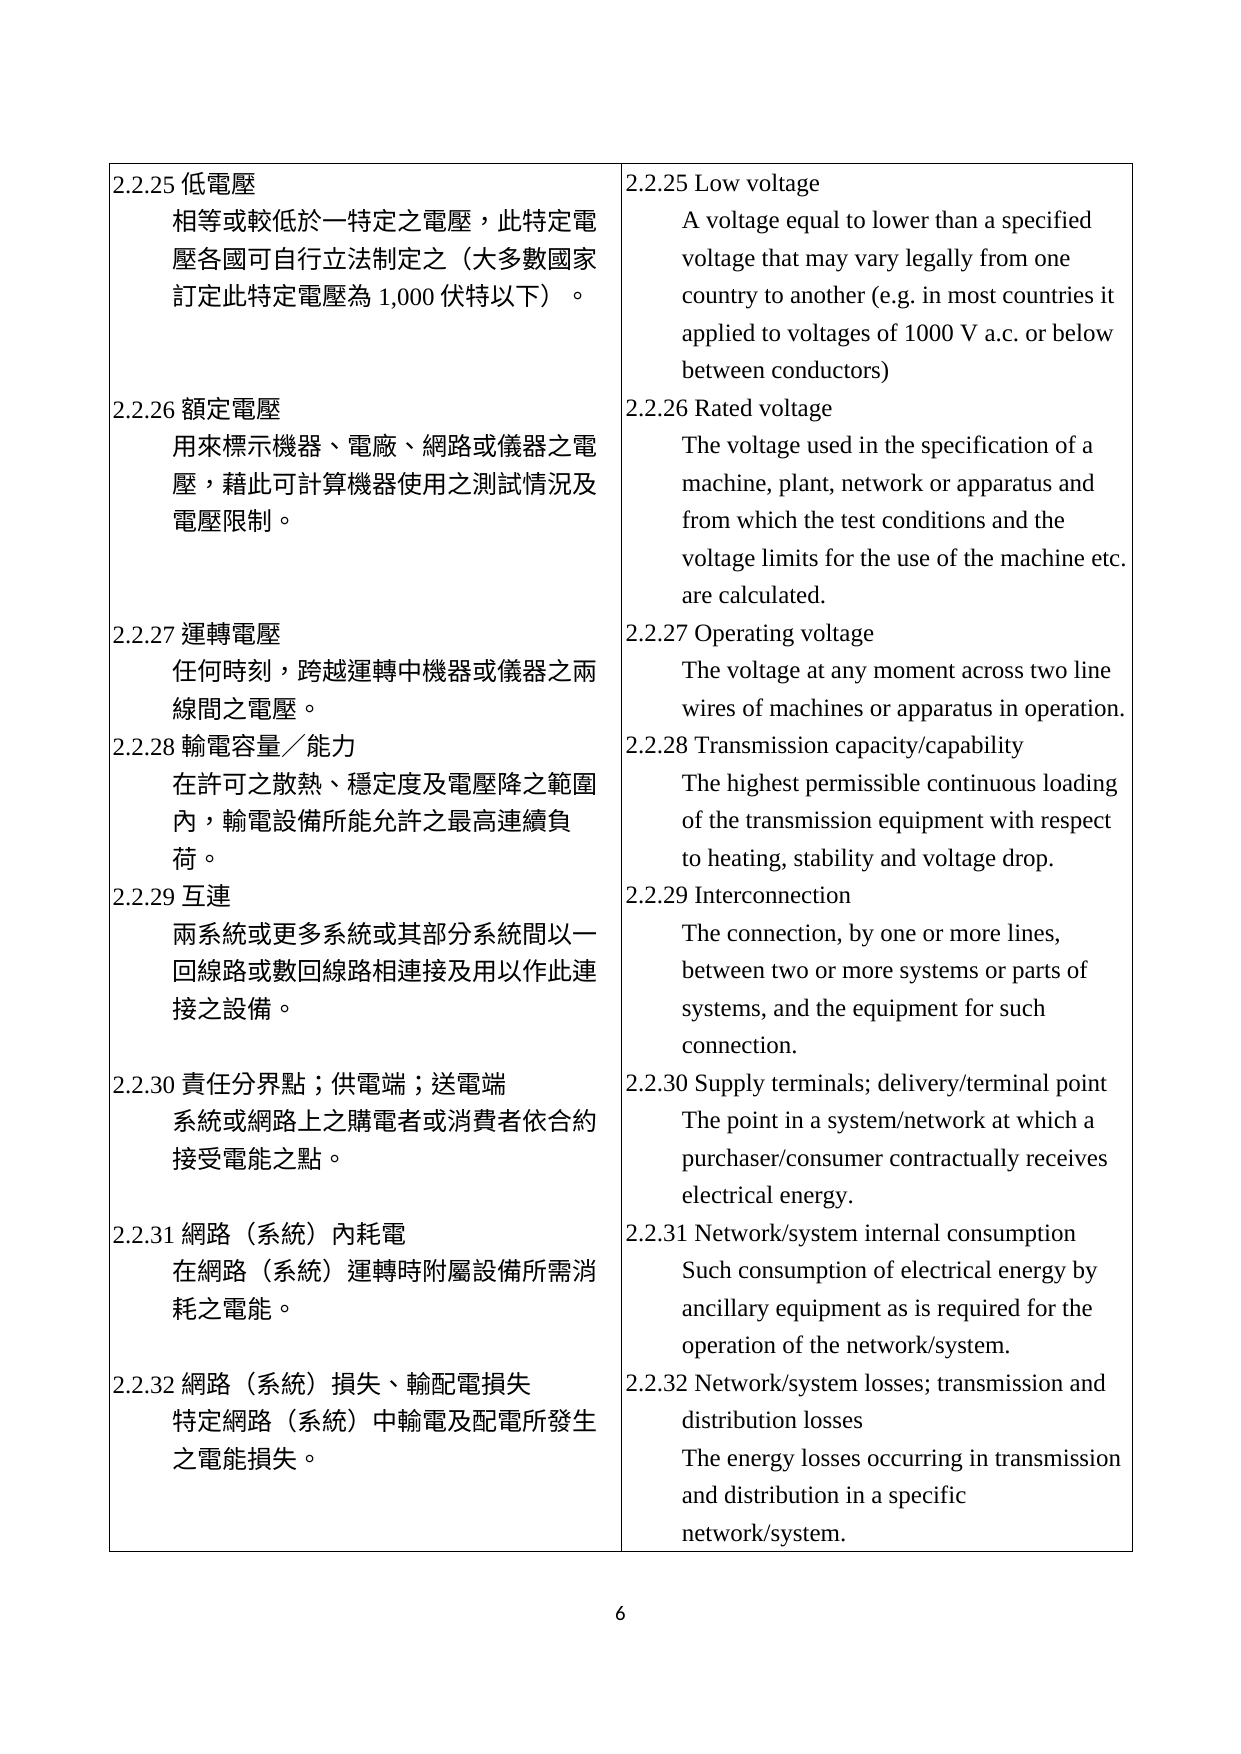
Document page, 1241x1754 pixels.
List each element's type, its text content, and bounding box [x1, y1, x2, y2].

table_cell 2.2.27 運轉電壓 任何時刻，跨越運轉中機器或儀器之兩線間之電壓。 [110, 614, 621, 726]
table_cell 2.2.30 責任分界點；供電端；送電端 系統或網路上之購電者或消費者依合約接受電能之點。 [110, 1064, 621, 1213]
table_header 2.2.25 Low voltage A voltage equal to lower than a specified voltage that may vary legally from one country to another (e.g. in most countries it applied to voltages of 1000 V a.c. or below between conductors) [622, 164, 1132, 388]
table_cell 2.2.30 Supply terminals; delivery/terminal point The point in a system/network at which a purchaser/consumer contractually receives electrical energy. [622, 1064, 1132, 1213]
table_cell 2.2.32 網路（系統）損失、輸配電損失 特定網路（系統）中輸電及配電所發生之電能損失。 [110, 1364, 621, 1551]
table_cell 2.2.32 Network/system losses; transmission and distribution losses The energy losses occurring in transmission and distribution in a specific network/system. [622, 1364, 1132, 1551]
table_header 2.2.25 低電壓 相等或較低於一特定之電壓，此特定電壓各國可自行立法制定之（大多數國家訂定此特定電壓為 1,000 伏特以下）。 [110, 164, 621, 388]
table_cell 2.2.31 網路（系統）內耗電 在網路（系統）運轉時附屬設備所需消耗之電能。 [110, 1214, 621, 1363]
table_cell 2.2.26 Rated voltage The voltage used in the specification of a machine, plant, network or apparatus and from which the test conditions and the voltage limits for the use of the machine etc. are calculated. [622, 389, 1132, 613]
table_cell 2.2.28 輸電容量／能力 在許可之散熱、穩定度及電壓降之範圍內，輸電設備所能允許之最高連續負荷。 [110, 726, 621, 876]
table_cell 2.2.27 Operating voltage The voltage at any moment across two line wires of machines or apparatus in operation. [622, 614, 1132, 726]
table_cell 2.2.29 互連 兩系統或更多系統或其部分系統間以一回線路或數回線路相連接及用以作此連接之設備。 [110, 876, 621, 1063]
table_cell 2.2.26 額定電壓 用來標示機器、電廠、網路或儀器之電壓，藉此可計算機器使用之測試情況及電壓限制。 [110, 389, 621, 613]
table_cell 2.2.28 Transmission capacity/capability The highest permissible continuous loading of the transmission equipment with respect to heating, stability and voltage drop. [622, 726, 1132, 876]
table_cell 2.2.31 Network/system internal consumption Such consumption of electrical energy by ancillary equipment as is required for the operation of the network/system. [622, 1214, 1132, 1363]
table_cell 2.2.29 Interconnection The connection, by one or more lines, between two or more systems or parts of systems, and the equipment for such connection. [622, 876, 1132, 1063]
